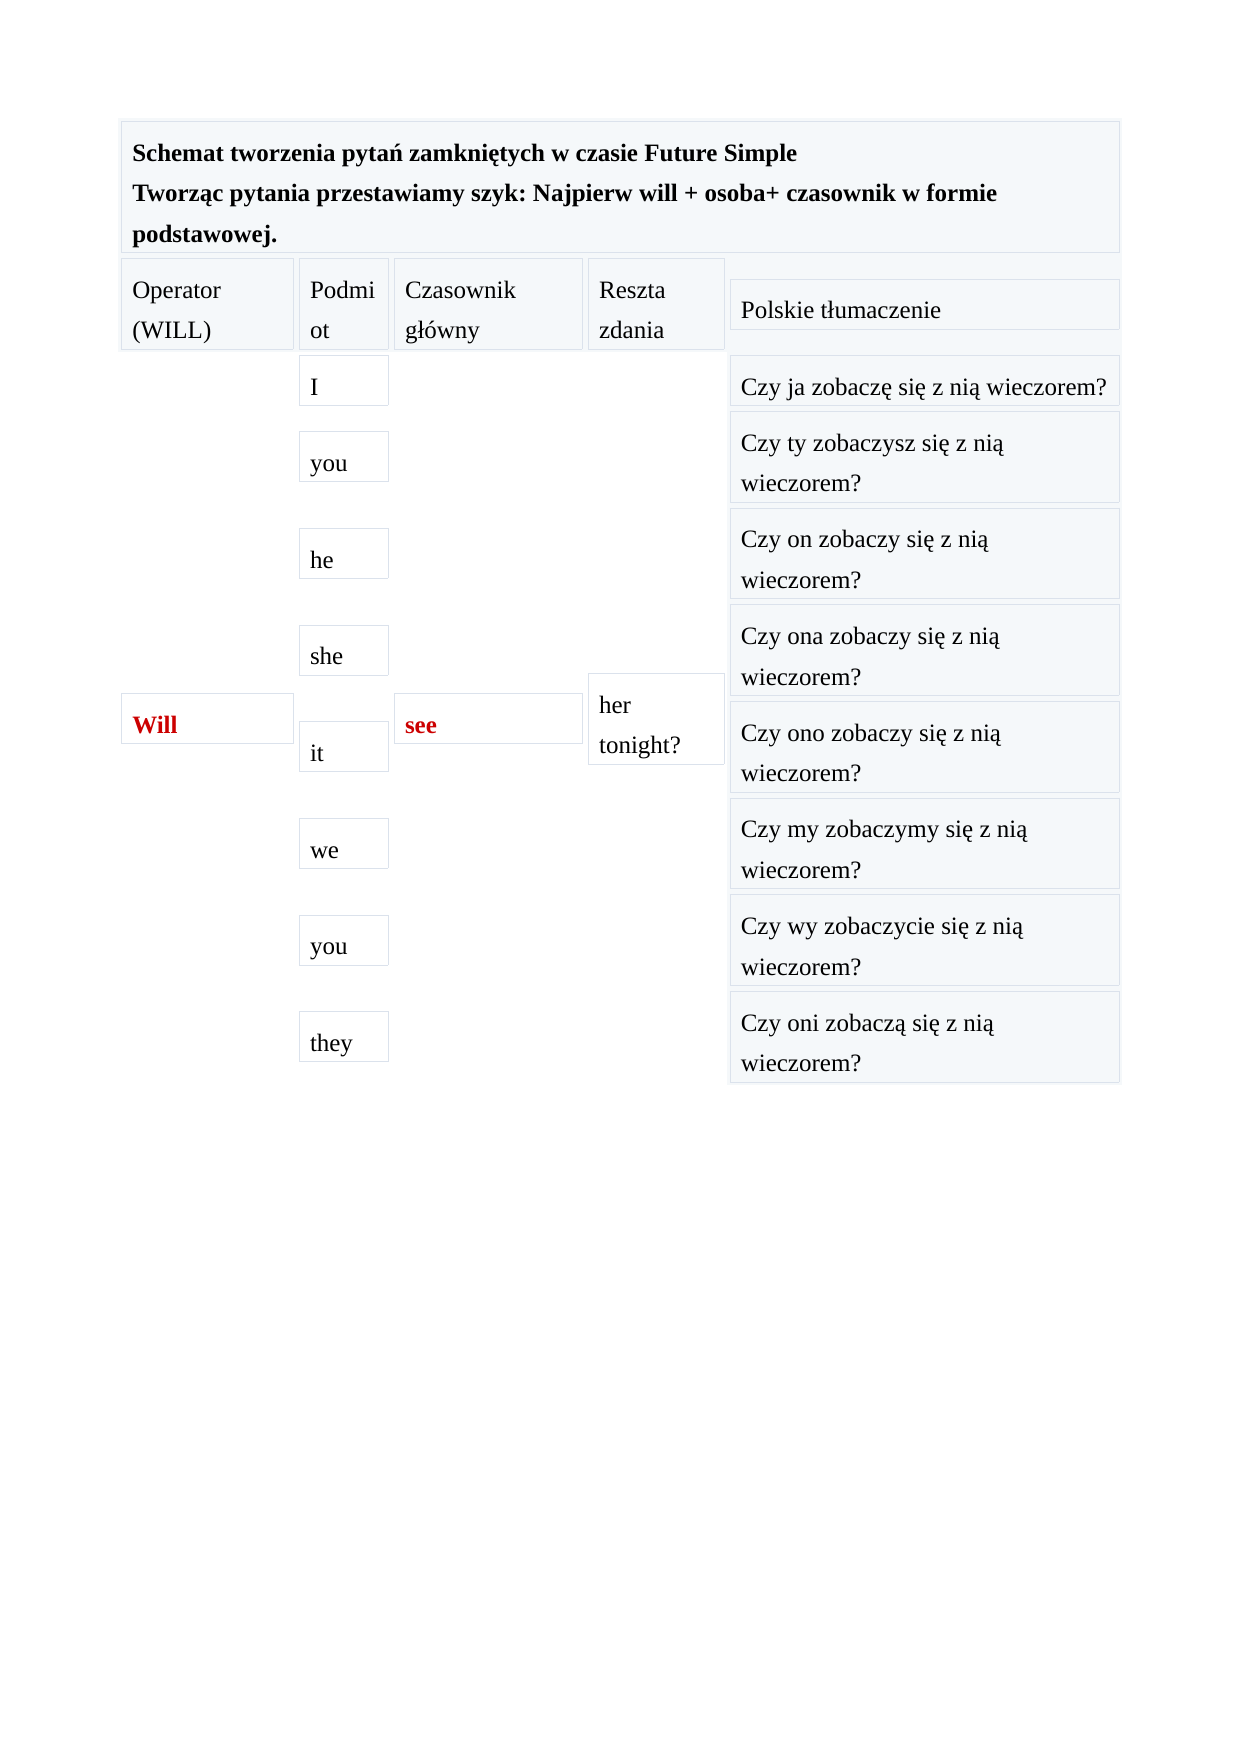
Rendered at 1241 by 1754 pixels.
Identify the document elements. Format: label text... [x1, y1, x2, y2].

table_cell Operator (WILL) [118, 255, 296, 352]
table_cell see [391, 352, 585, 1085]
table_cell Czy my zobaczymy się z nią wieczorem? [727, 795, 1122, 891]
table_cell Czy ono zobaczy się z nią wieczorem? [727, 698, 1122, 795]
table_cell her tonight? [585, 352, 727, 1085]
table_cell Czy ona zobaczy się z nią wieczorem? [727, 601, 1122, 698]
table_cell he [296, 505, 391, 601]
table_cell Polskie tłumaczenie [727, 255, 1122, 352]
table_cell we [296, 795, 391, 891]
table_cell Czy on zobaczy się z nią wieczorem? [727, 505, 1122, 601]
table_cell Czy ty zobaczysz się z nią wieczorem? [727, 408, 1122, 505]
table_cell Czasownik główny [391, 255, 585, 352]
table_cell they [296, 988, 391, 1085]
table_cell it [296, 698, 391, 795]
table_cell I [296, 352, 391, 408]
table_header Schemat tworzenia pytań zamkniętych w czasie Future Simple Tworząc pytania przestawiamy szyk: Najpierw will + osoba+ czasownik w formie podstawowej. [118, 118, 1122, 255]
table_cell Will [118, 352, 296, 1085]
table_cell you [296, 408, 391, 505]
table_cell Czy oni zobaczą się z nią wieczorem? [727, 988, 1122, 1085]
table_cell Podmiot [296, 255, 391, 352]
table_cell Reszta zdania [585, 255, 727, 352]
table_cell Czy ja zobaczę się z nią wieczorem? [727, 352, 1122, 408]
table_cell Czy wy zobaczycie się z nią wieczorem? [727, 891, 1122, 988]
table_cell she [296, 601, 391, 698]
table_cell you [296, 891, 391, 988]
